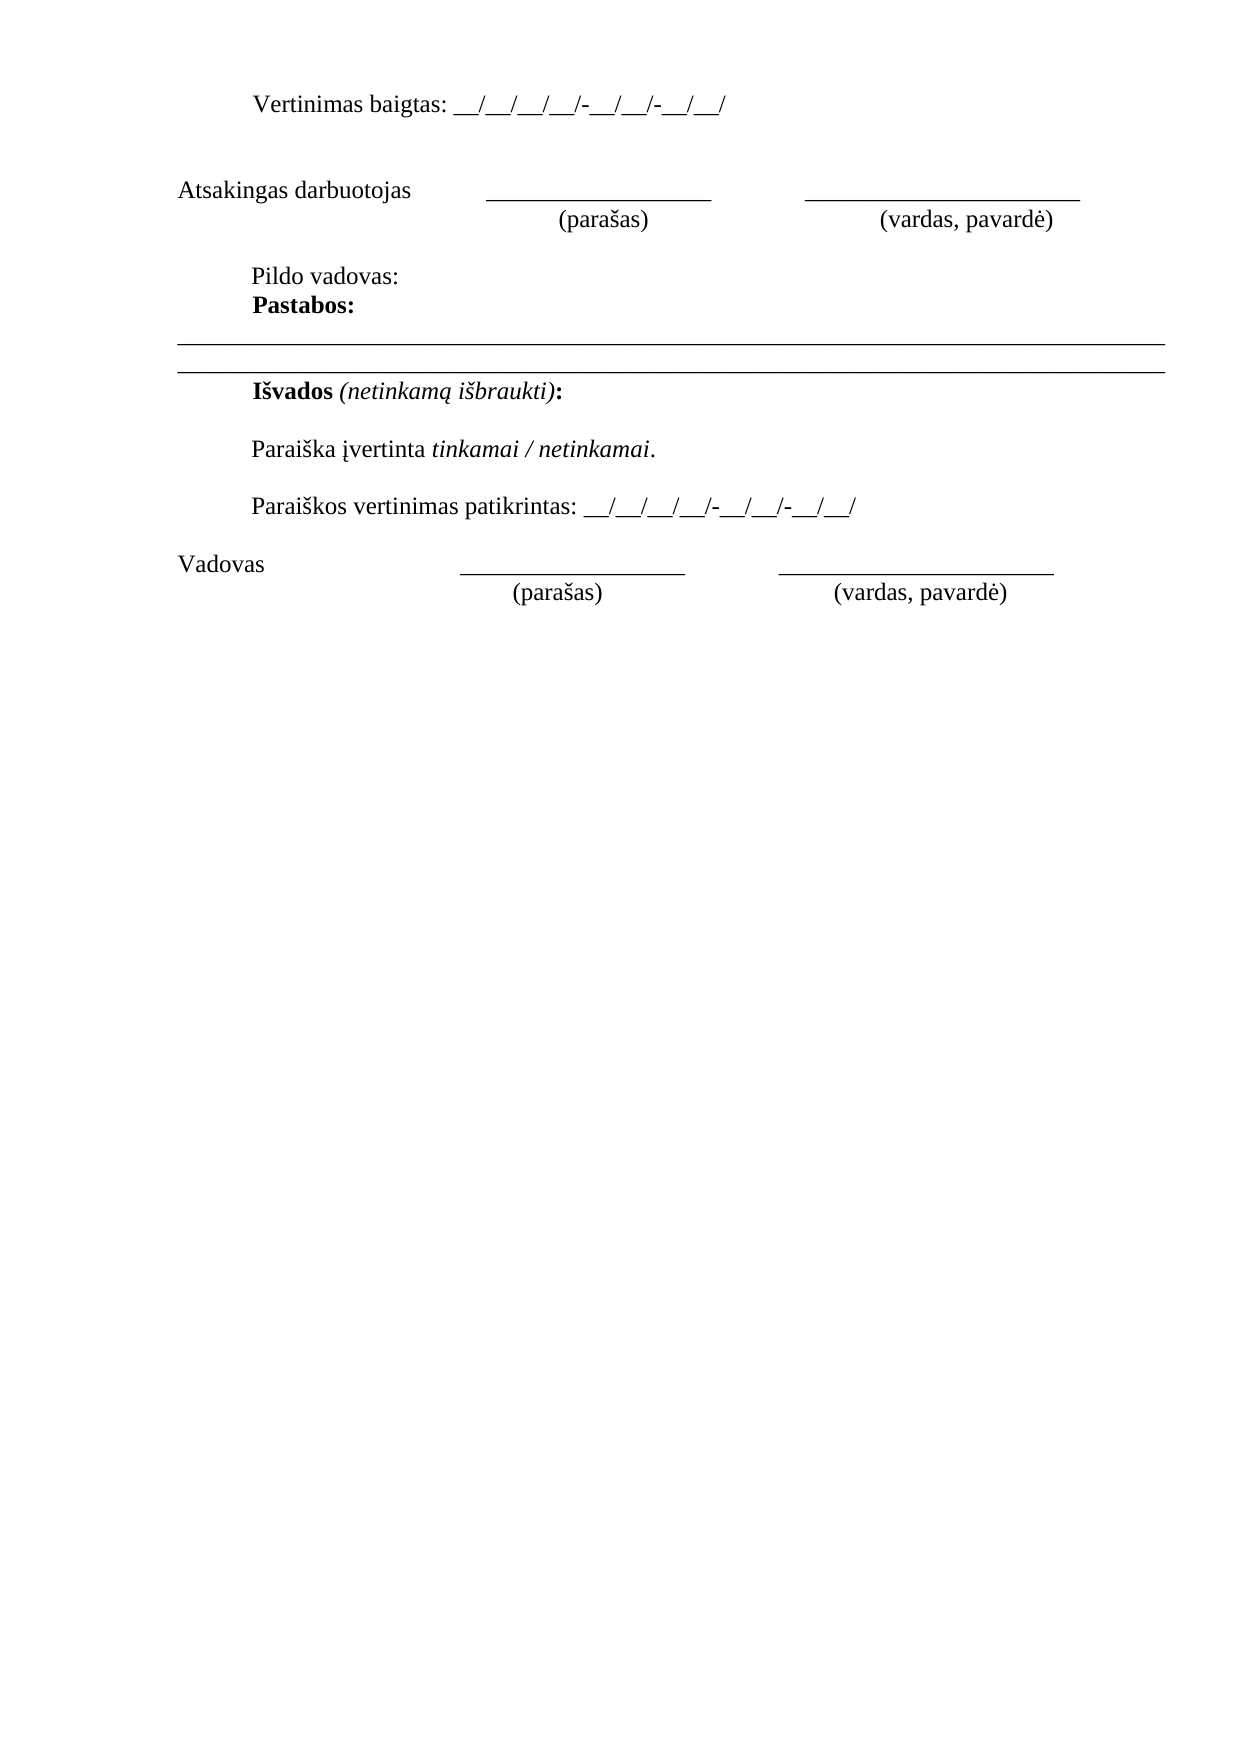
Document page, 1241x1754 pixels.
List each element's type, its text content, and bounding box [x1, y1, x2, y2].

text Vadovas __________________ ______________________ [177, 549, 1181, 577]
text _______________________________________________________________________________ [177, 319, 1181, 347]
text (parašas) (vardas, pavardė) [177, 204, 1184, 232]
text _______________________________________________________________________________ [177, 347, 1181, 376]
text Vertinimas baigtas: __/__/__/__/-__/__/-__/__/ [177, 89, 1181, 117]
text Išvados (netinkamą išbraukti): [177, 376, 1184, 405]
text (parašas) (vardas, pavardė) [177, 577, 1181, 606]
text Paraiška įvertinta tinkamai / netinkamai. [177, 434, 1181, 462]
text Pildo vadovas: [177, 261, 1162, 290]
text Paraiškos vertinimas patikrintas: __/__/__/__/-__/__/-__/__/ [177, 491, 1162, 520]
text Atsakingas darbuotojas __________________ ______________________ [177, 175, 1184, 204]
text Pastabos: [177, 290, 1181, 319]
